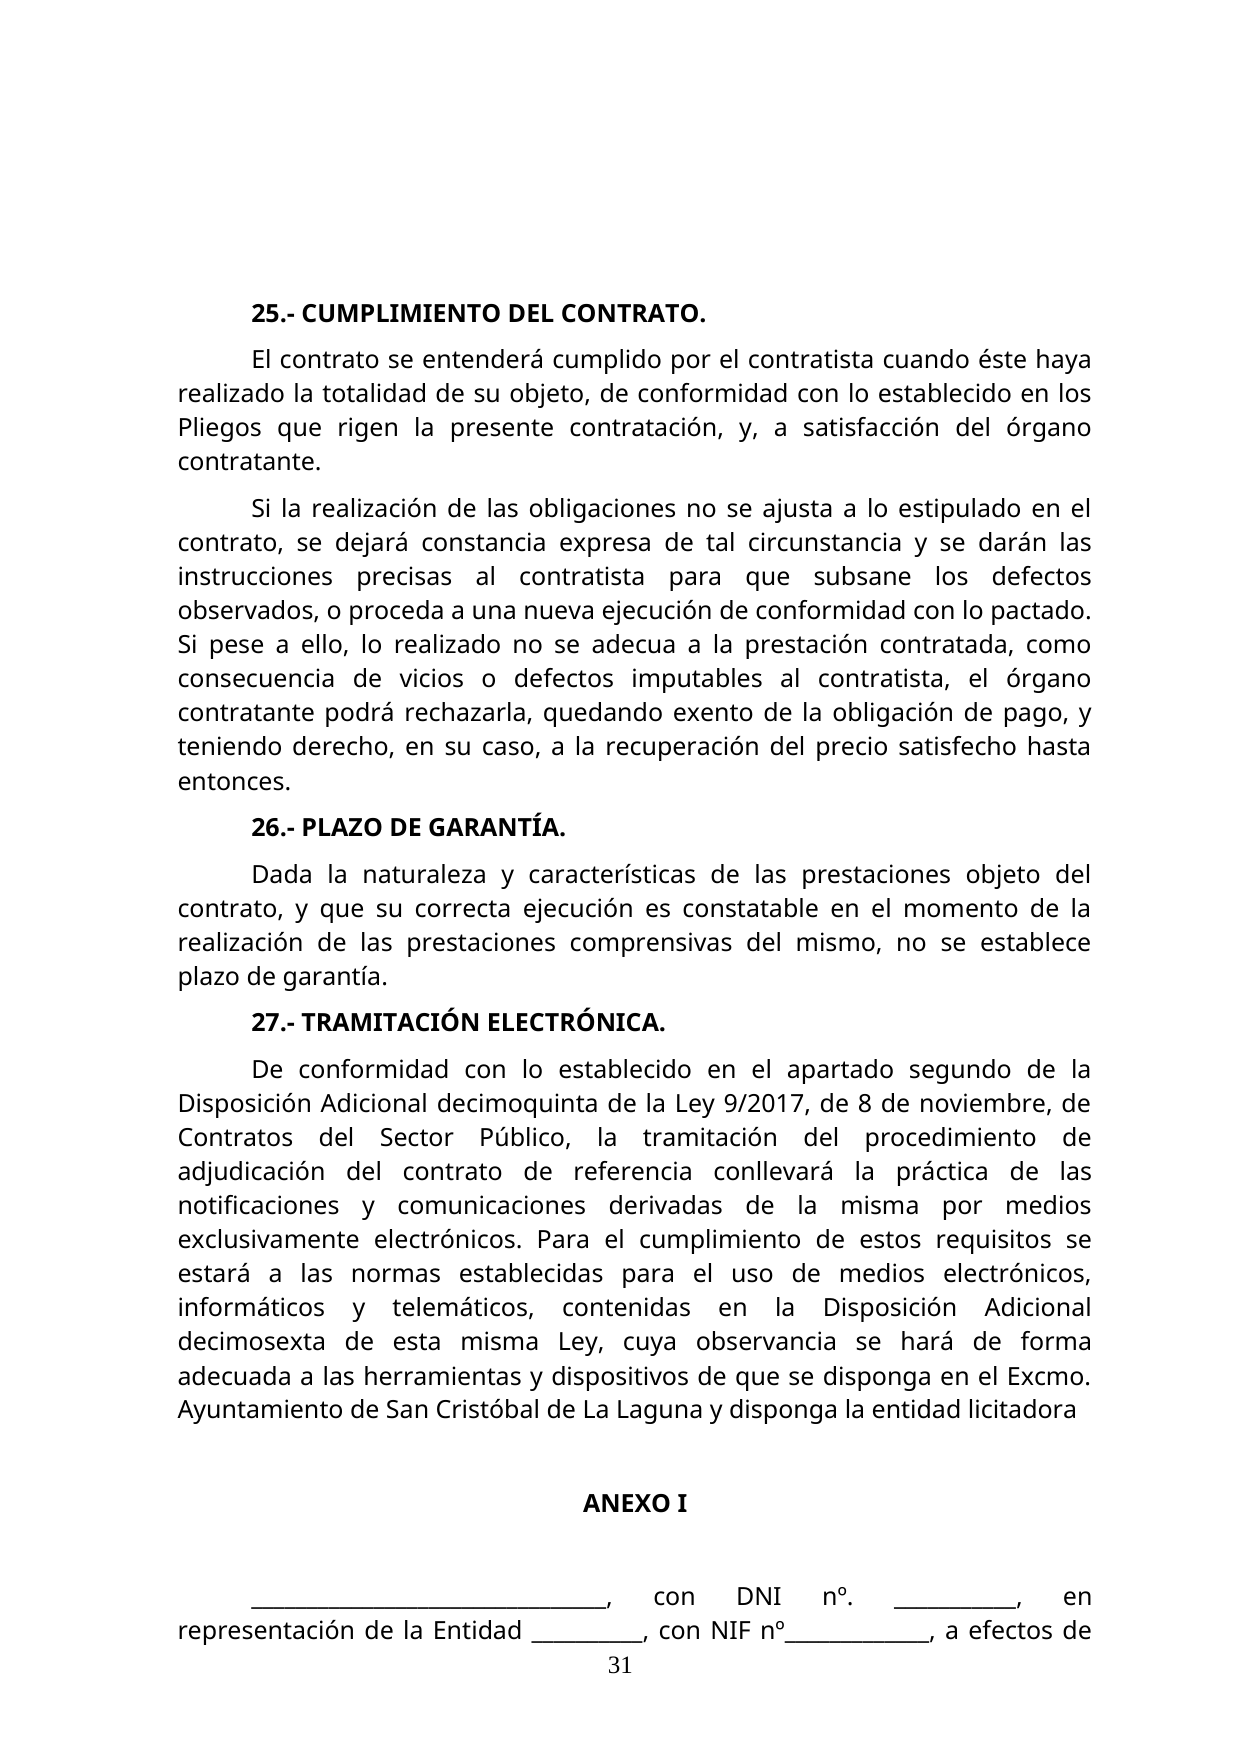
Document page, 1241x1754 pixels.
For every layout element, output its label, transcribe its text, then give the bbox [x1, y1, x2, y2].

text El contrato se entenderá cumplido por el contratista cuando éste haya realizado la totalidad de su objeto, de conformidad con lo establecido en los Pliegos que rigen la presente contratación, y, a satisfacción del órgano contratante. [177, 342, 1093, 478]
text 27.- TRAMITACIÓN ELECTRÓNICA. [177, 1005, 1093, 1039]
text Si la realización de las obligaciones no se ajusta a lo estipulado en el contrato, se dejará constancia expresa de tal circunstancia y se darán las instrucciones precisas al contratista para que subsane los defectos observados, o proceda a una nueva ejecución de conformidad con lo pactado. Si pese a ello, lo realizado no se adecua a la prestación contratada, como consecuencia de vicios o defectos imputables al contratista, el órgano contratante podrá rechazarla, quedando exento de la obligación de pago, y teniendo derecho, en su caso, a la recuperación del precio satisfecho hasta entonces. [177, 491, 1093, 797]
text De conformidad con lo establecido en el apartado segundo de la Disposición Adicional decimoquinta de la Ley 9/2017, de 8 de noviembre, de Contratos del Sector Público, la tramitación del procedimiento de adjudicación del contrato de referencia conllevará la práctica de las notificaciones y comunicaciones derivadas de la misma por medios exclusivamente electrónicos. Para el cumplimiento de estos requisitos se estará a las normas establecidas para el uso de medios electrónicos, informáticos y telemáticos, contenidas en la Disposición Adicional decimosexta de esta misma Ley, cuya observancia se hará de forma adecuada a las herramientas y dispositivos de que se disponga en el Excmo. Ayuntamiento de San Cristóbal de La Laguna y disponga la entidad licitadora [177, 1052, 1093, 1426]
text ________________________________, con DNI nº. ___________, en representación de la Entidad __________, con NIF nº_____________, a efectos de [177, 1578, 1093, 1647]
text 26.- PLAZO DE GARANTÍA. [177, 810, 1093, 844]
text ANEXO I [177, 1485, 1093, 1519]
text Dada la naturaleza y características de las prestaciones objeto del contrato, y que su correcta ejecución es constatable en el momento de la realización de las prestaciones comprensivas del mismo, no se establece plazo de garantía. [177, 856, 1093, 992]
text 25.- CUMPLIMIENTO DEL CONTRATO. [177, 295, 1093, 329]
